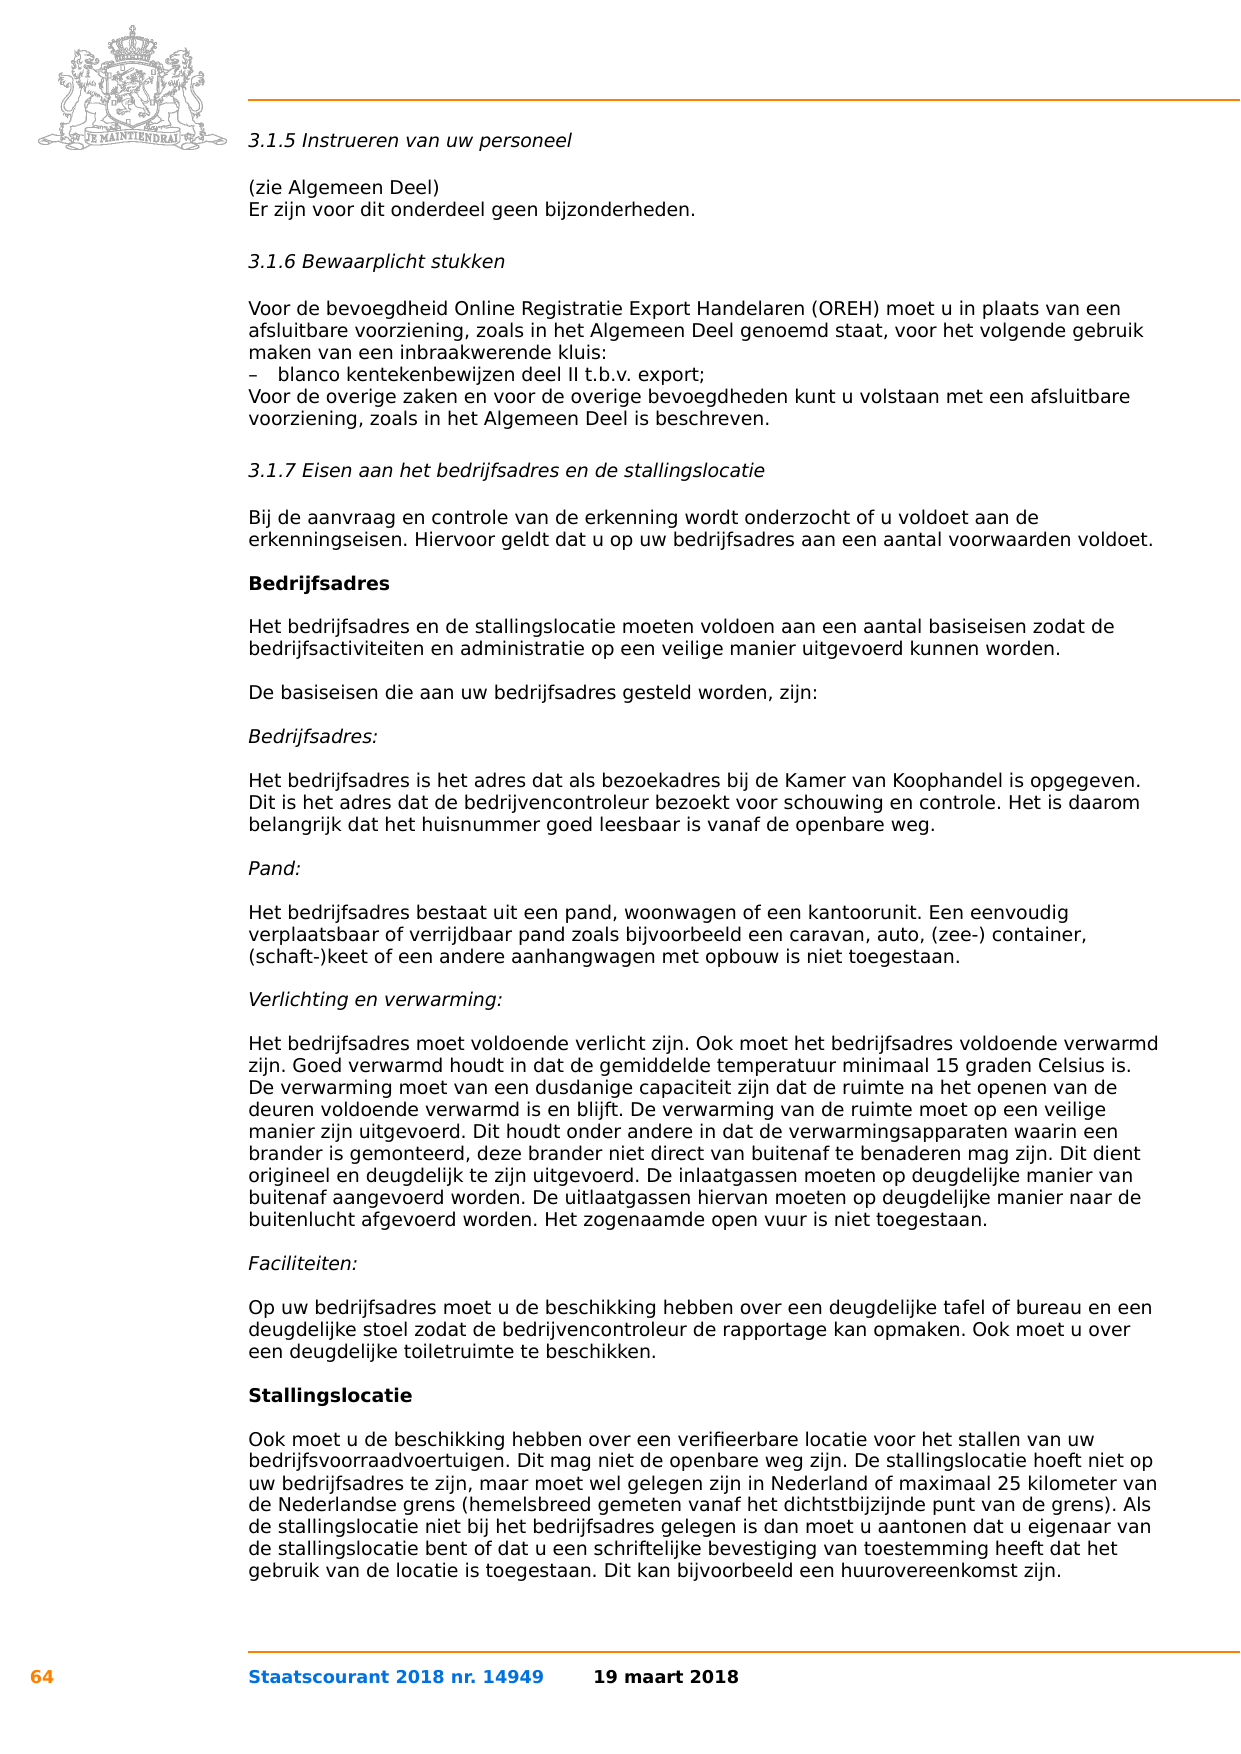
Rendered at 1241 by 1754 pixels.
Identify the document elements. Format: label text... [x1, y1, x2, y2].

text Het bedrijfsadres bestaat uit een pand, woonwagen of een kantoorunit. Een eenvoudig verplaatsbaar of verrijdbaar pand zoals bijvoorbeeld een caravan, auto, (zee-) container, (schaft-)keet of een andere aanhangwagen met opbouw is niet toegestaan. [248, 902, 1163, 967]
subtitle Bedrijfsadres [248, 572, 1163, 594]
text Het bedrijfsadres is het adres dat als bezoekadres bij de Kamer van Koophandel is opgegeven. Dit is het adres dat de bedrijvencontroleur bezoekt voor schouwing en controle. Het is daarom belangrijk dat het huisnummer goed leesbaar is vanaf de openbare weg. [248, 770, 1163, 836]
subtitle 3.1.6 Bewaarplicht stukken [248, 251, 1163, 273]
text Voor de bevoegdheid Online Registratie Export Handelaren (OREH) moet u in plaats van een afsluitbare voorziening, zoals in het Algemeen Deel genoemd staat, voor het volgende gebruik maken van een inbraakwerende kluis: [248, 298, 1163, 364]
subtitle Verlichting en verwarming: [248, 989, 1163, 1011]
text – blanco kentekenbewijzen deel II t.b.v. export; [248, 364, 1163, 386]
subtitle Faciliteiten: [248, 1253, 1163, 1275]
picture [38, 25, 227, 150]
text De basiseisen die aan uw bedrijfsadres gesteld worden, zijn: [248, 682, 1163, 704]
text Het bedrijfsadres moet voldoende verlicht zijn. Ook moet het bedrijfsadres voldoende verwarmd zijn. Goed verwarmd houdt in dat de gemiddelde temperatuur minimaal 15 graden Celsius is. De verwarming moet van een dusdanige capaciteit zijn dat de ruimte na het openen van de deuren voldoende verwarmd is en blijft. De verwarming van de ruimte moet op een veilige manier zijn uitgevoerd. Dit houdt onder andere in dat de verwarmingsapparaten waarin een brander is gemonteerd, deze brander niet direct van buitenaf te benaderen mag zijn. Dit dient origineel en deugdelijk te zijn uitgevoerd. De inlaatgassen moeten op deugdelijke manier van buitenaf aangevoerd worden. De uitlaatgassen hiervan moeten op deugdelijke manier naar de buitenlucht afgevoerd worden. Het zogenaamde open vuur is niet toegestaan. [248, 1033, 1163, 1231]
text Bij de aanvraag en controle van de erkenning wordt onderzocht of u voldoet aan de erkenningseisen. Hiervoor geldt dat u op uw bedrijfsadres aan een aantal voorwaarden voldoet. [248, 507, 1163, 551]
text (zie Algemeen Deel) [248, 177, 1163, 199]
subtitle 3.1.5 Instrueren van uw personeel [248, 130, 1163, 152]
text Op uw bedrijfsadres moet u de beschikking hebben over een deugdelijke tafel of bureau en een deugdelijke stoel zodat de bedrijvencontroleur de rapportage kan opmaken. Ook moet u over een deugdelijke toiletruimte te beschikken. [248, 1297, 1163, 1363]
subtitle Bedrijfsadres: [248, 726, 1163, 748]
text Het bedrijfsadres en de stallingslocatie moeten voldoen aan een aantal basiseisen zodat de bedrijfsactiviteiten en administratie op een veilige manier uitgevoerd kunnen worden. [248, 616, 1163, 660]
subtitle 3.1.7 Eisen aan het bedrijfsadres en de stallingslocatie [248, 460, 1163, 482]
text Ook moet u de beschikking hebben over een verifieerbare locatie voor het stallen van uw bedrijfsvoorraadvoertuigen. Dit mag niet de openbare weg zijn. De stallingslocatie hoeft niet op uw bedrijfsadres te zijn, maar moet wel gelegen zijn in Nederland of maximaal 25 kilometer van de Nederlandse grens (hemelsbreed gemeten vanaf het dichtstbijzijnde punt van de grens). Als de stallingslocatie niet bij het bedrijfsadres gelegen is dan moet u aantonen dat u eigenaar van de stallingslocatie bent of dat u een schriftelijke bevestiging van toestemming heeft dat het gebruik van de locatie is toegestaan. Dit kan bijvoorbeeld een huurovereenkomst zijn. [248, 1428, 1163, 1582]
text Er zijn voor dit onderdeel geen bijzonderheden. [248, 199, 1163, 221]
text Voor de overige zaken en voor de overige bevoegdheden kunt u volstaan met een afsluitbare voorziening, zoals in het Algemeen Deel is beschreven. [248, 386, 1163, 430]
subtitle Pand: [248, 858, 1163, 880]
subtitle Stallingslocatie [248, 1384, 1163, 1407]
